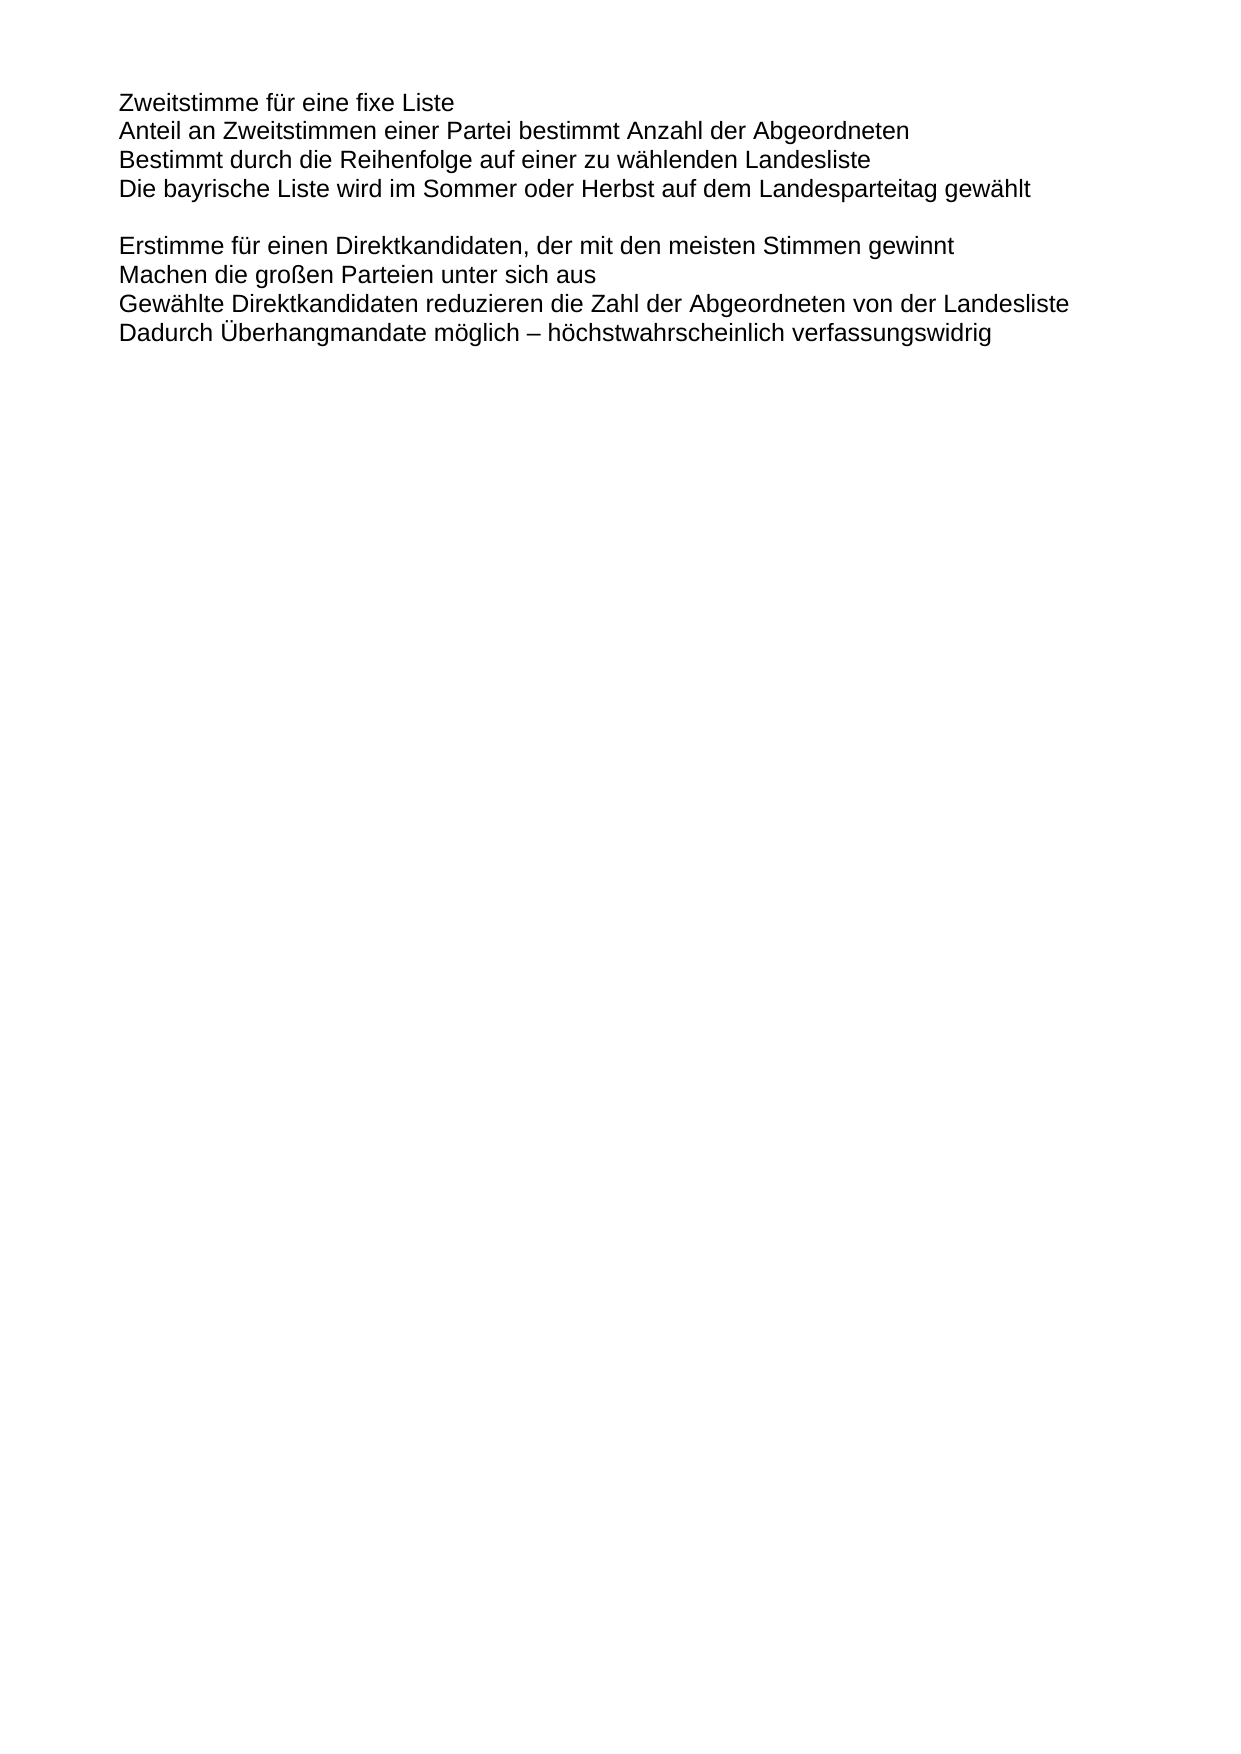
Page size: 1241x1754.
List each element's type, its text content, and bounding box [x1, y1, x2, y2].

text Machen die großen Parteien unter sich aus [119, 260, 1121, 289]
text Erstimme für einen Direktkandidaten, der mit den meisten Stimmen gewinnt [119, 231, 1121, 260]
text Zweitstimme für eine fixe Liste [119, 87, 1121, 116]
text Anteil an Zweitstimmen einer Partei bestimmt Anzahl der Abgeordneten [119, 116, 1121, 145]
text Die bayrische Liste wird im Sommer oder Herbst auf dem Landesparteitag gewählt [119, 174, 1121, 202]
text Gewählte Direktkandidaten reduzieren die Zahl der Abgeordneten von der Landesliste [119, 289, 1121, 317]
text Dadurch Überhangmandate möglich – höchstwahrscheinlich verfassungswidrig [119, 317, 1121, 346]
text Bestimmt durch die Reihenfolge auf einer zu wählenden Landesliste [119, 145, 1121, 174]
